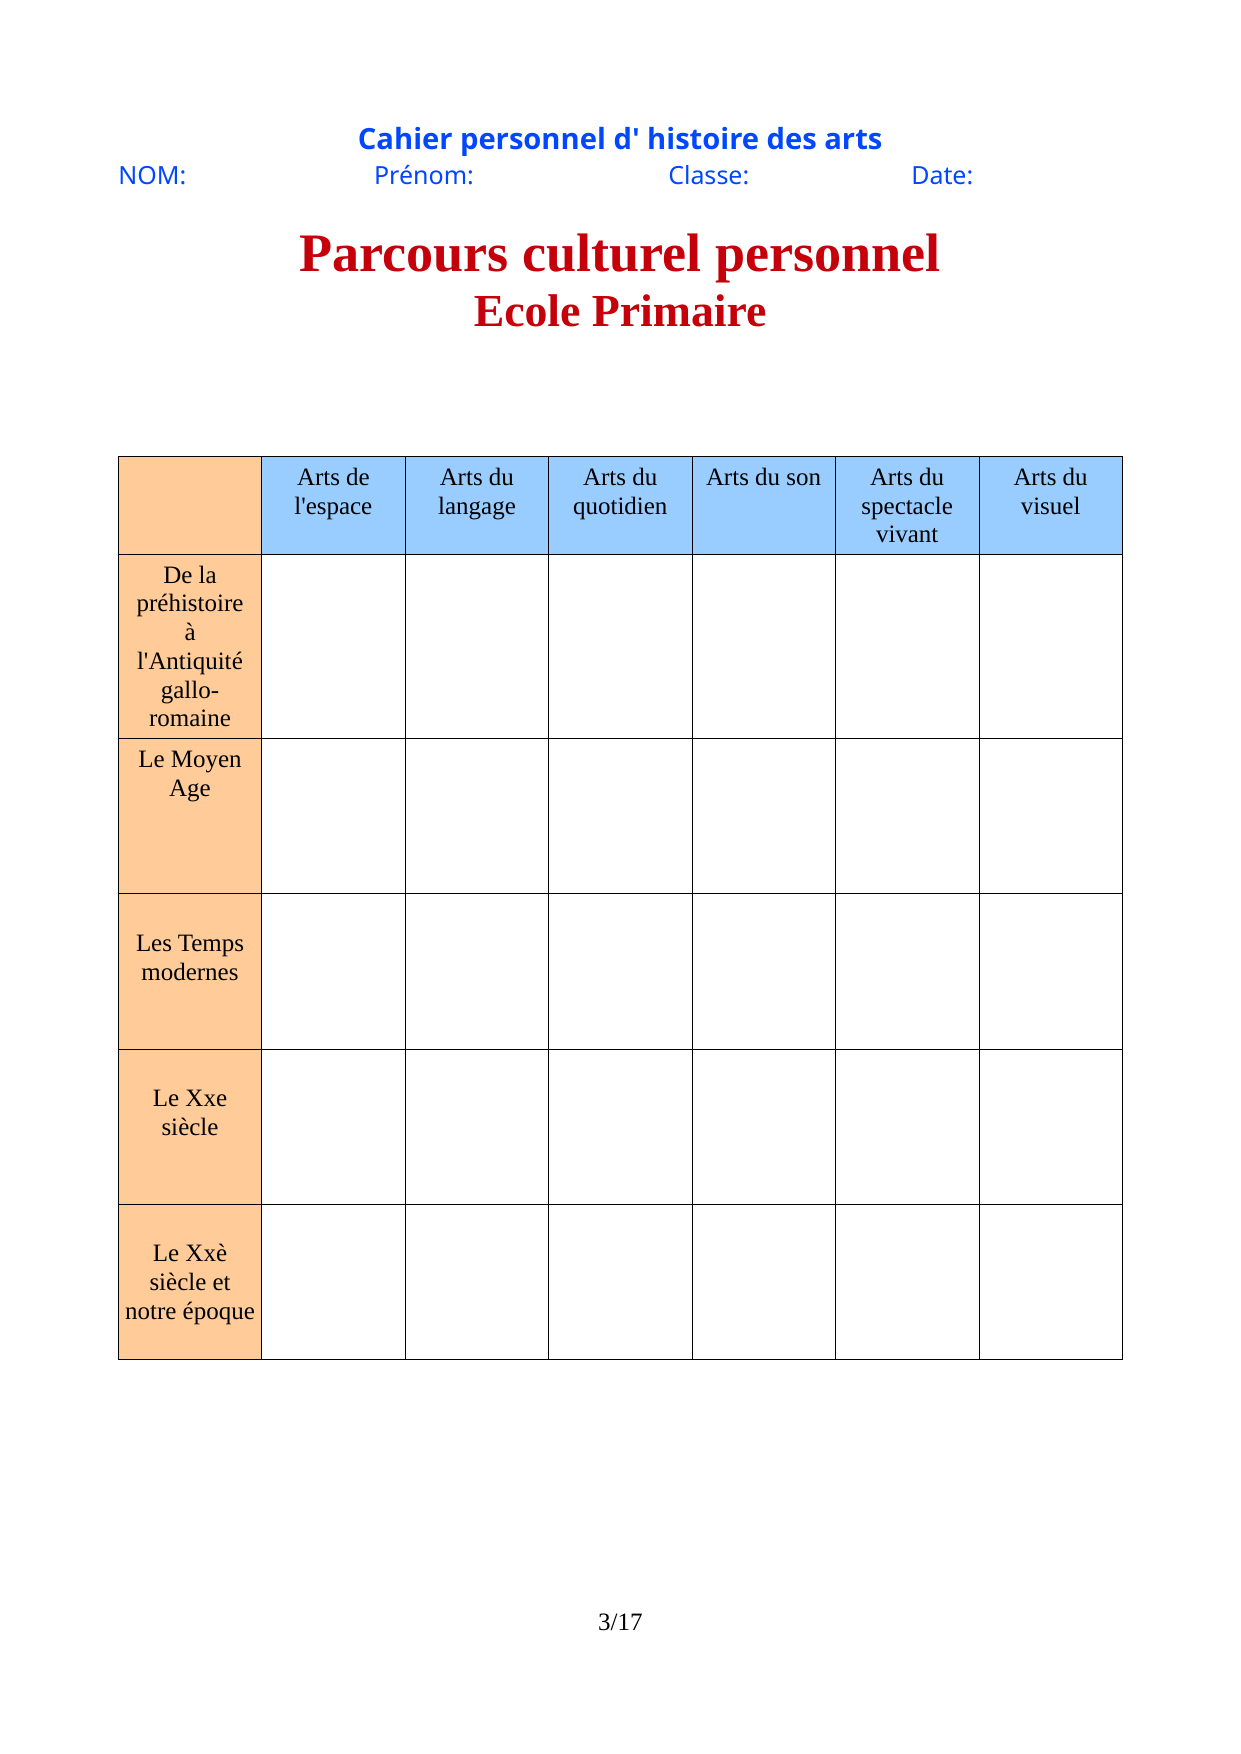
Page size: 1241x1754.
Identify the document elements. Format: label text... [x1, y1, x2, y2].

table_cell [693, 1205, 835, 1359]
table_header Arts du spectacle vivant [836, 457, 979, 554]
table_header Arts du langage [406, 457, 548, 554]
table_cell [836, 1205, 979, 1359]
table_header Arts du quotidien [549, 457, 692, 554]
table_cell [549, 1050, 692, 1204]
table_cell [262, 555, 405, 738]
text Parcours culturel personnel [118, 221, 1122, 284]
table_cell Le Xxè siècle et notre époque [119, 1205, 261, 1359]
table_cell [693, 894, 835, 1049]
table_cell [406, 1050, 548, 1204]
table_cell [262, 1205, 405, 1359]
table_cell [262, 894, 405, 1049]
table_cell [980, 739, 1122, 893]
table_cell [980, 555, 1122, 738]
table_header Arts du visuel [980, 457, 1122, 554]
table_cell [549, 555, 692, 738]
table_cell [549, 1205, 692, 1359]
table_cell [836, 555, 979, 738]
table_cell De la préhistoire à l'Antiquité gallo-romaine [119, 555, 261, 738]
table_cell [980, 894, 1122, 1049]
table_cell [693, 739, 835, 893]
table_cell [836, 1050, 979, 1204]
table_cell [693, 1050, 835, 1204]
table_cell [980, 1205, 1122, 1359]
table_cell [980, 1050, 1122, 1204]
table_cell [406, 1205, 548, 1359]
table_cell [406, 739, 548, 893]
table_cell [836, 739, 979, 893]
table_cell [406, 555, 548, 738]
table_cell [262, 739, 405, 893]
table_cell [693, 555, 835, 738]
table_header [119, 457, 261, 554]
table_cell Le Xxe siècle [119, 1050, 261, 1204]
table_cell [262, 1050, 405, 1204]
table_cell [406, 894, 548, 1049]
table_header Arts de l'espace [262, 457, 405, 554]
table_cell Les Temps modernes [119, 894, 261, 1049]
table_cell [836, 894, 979, 1049]
table_header Arts du son [693, 457, 835, 554]
table_cell Le Moyen Age [119, 739, 261, 893]
table_cell [549, 739, 692, 893]
table_cell [549, 894, 692, 1049]
text Ecole Primaire [118, 284, 1122, 336]
